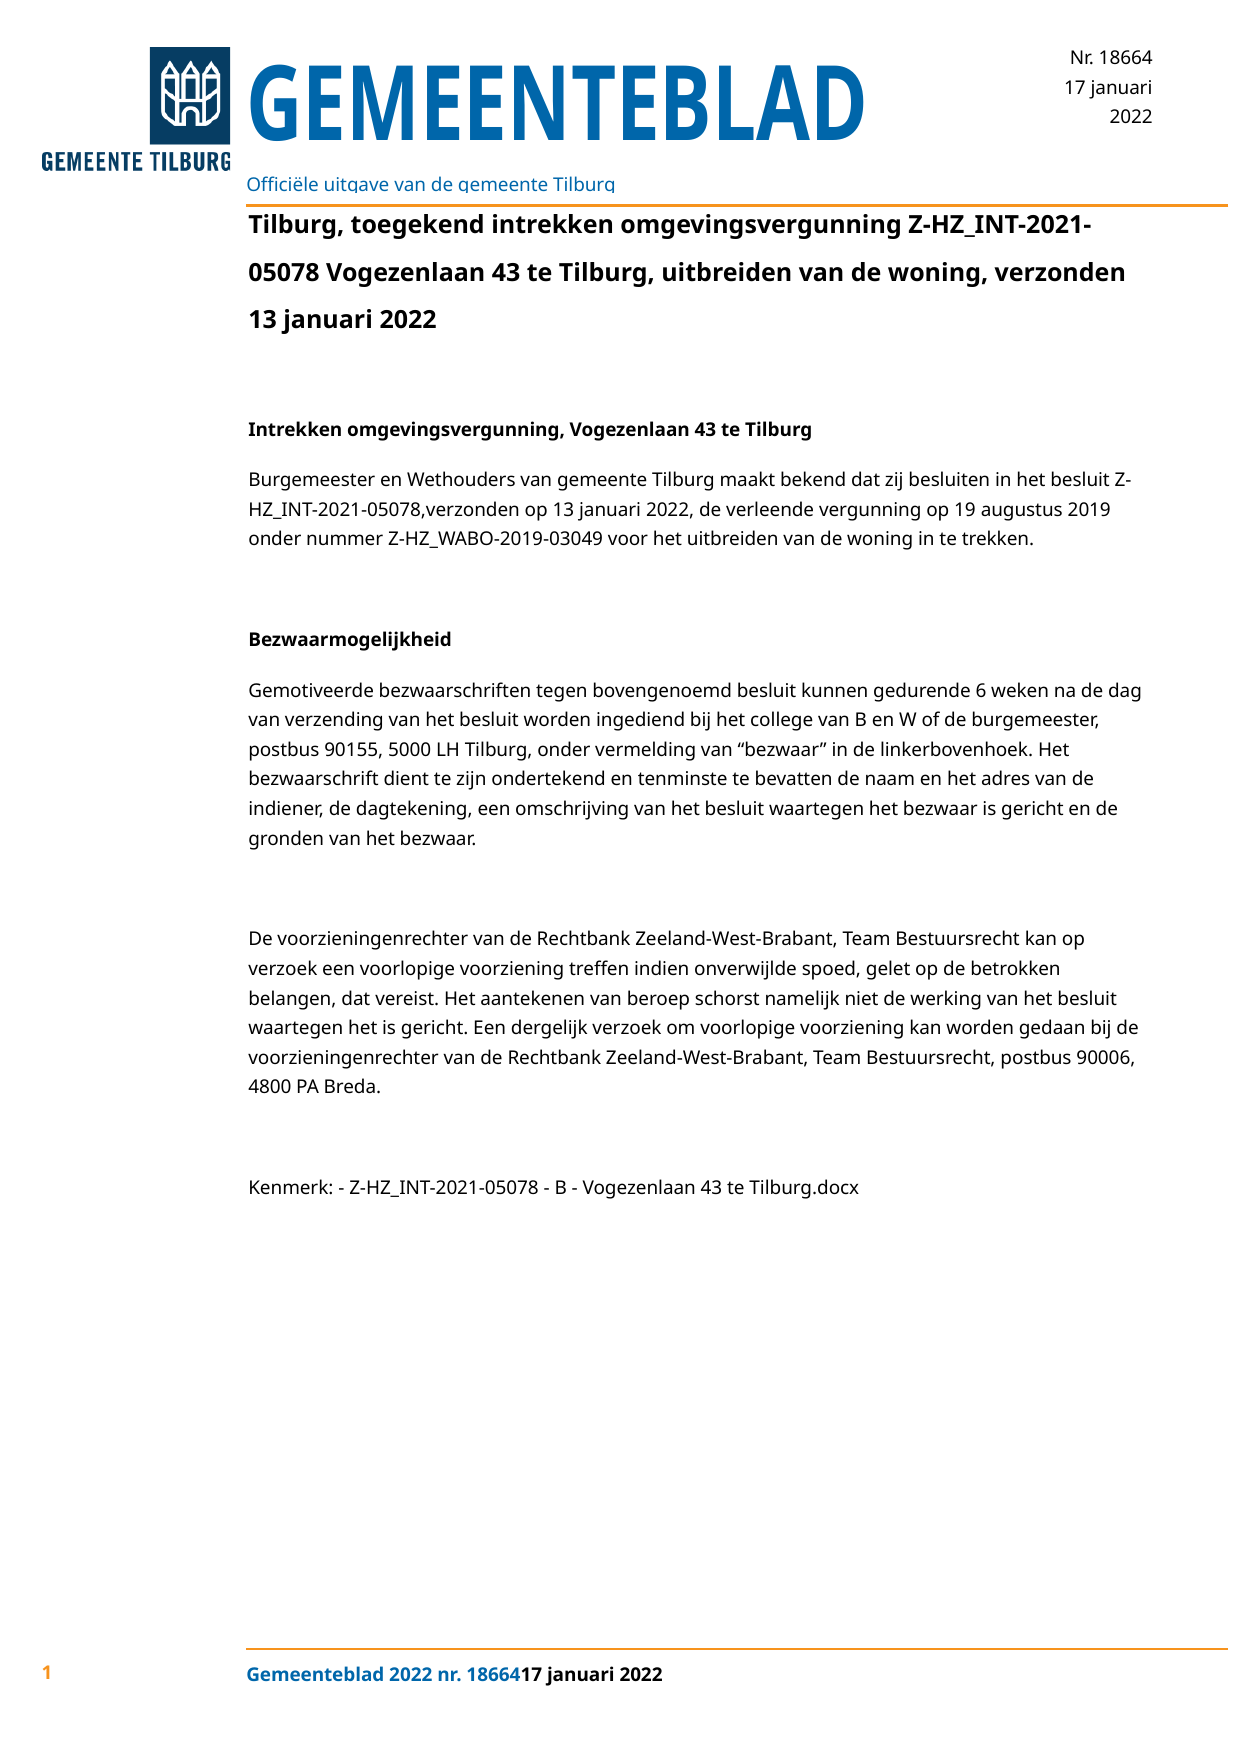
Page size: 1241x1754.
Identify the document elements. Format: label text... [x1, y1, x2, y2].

text Intrekken omgevingsvergunning, Vogezenlaan 43 te Tilburg [248, 416, 1152, 442]
text De voorzieningenrechter van de Rechtbank Zeeland-West-Brabant, Team Bestuursrecht kan op verzoek een voorlopige voorziening treffen indien onverwijlde spoed, gelet op de betrokken belangen, dat vereist. Het aantekenen van beroep schorst namelijk niet de werking van het besluit waartegen het is gericht. Een dergelijk verzoek om voorlopige voorziening kan worden gedaan bij de voorzieningenrechter van de Rechtbank Zeeland-West-Brabant, Team Bestuursrecht, postbus 90006, 4800 PA Breda. [248, 926, 1152, 1099]
text Tilburg, toegekend intrekken omgevingsvergunning Z-HZ_INT-2021-05078 Vogezenlaan 43 te Tilburg, uitbreiden van de woning, verzonden 13 januari 2022 [248, 207, 1152, 336]
picture [41, 47, 231, 172]
text Kenmerk: - Z-HZ_INT-2021-05078 - B - Vogezenlaan 43 te Tilburg.docx [248, 1174, 1152, 1200]
text Bezwaarmogelijkheid [248, 626, 1152, 652]
text Burgemeester en Wethouders van gemeente Tilburg maakt bekend dat zij besluiten in het besluit Z-HZ_INT-2021-05078,verzonden op 13 januari 2022, de verleende vergunning op 19 augustus 2019 onder nummer Z-HZ_WABO-2019-03049 voor het uitbreiden van de woning in te trekken. [248, 466, 1152, 551]
text Gemotiveerde bezwaarschriften tegen bovengenoemd besluit kunnen gedurende 6 weken na de dag van verzending van het besluit worden ingediend bij het college van B en W of de burgemeester, postbus 90155, 5000 LH Tilburg, onder vermelding van “bezwaar” in de linkerbovenhoek. Het bezwaarschrift dient te zijn ondertekend en tenminste te bevatten de naam en het adres van de indiener, de dagtekening, een omschrijving van het besluit waartegen het bezwaar is gericht en de gronden van het bezwaar. [248, 677, 1152, 850]
